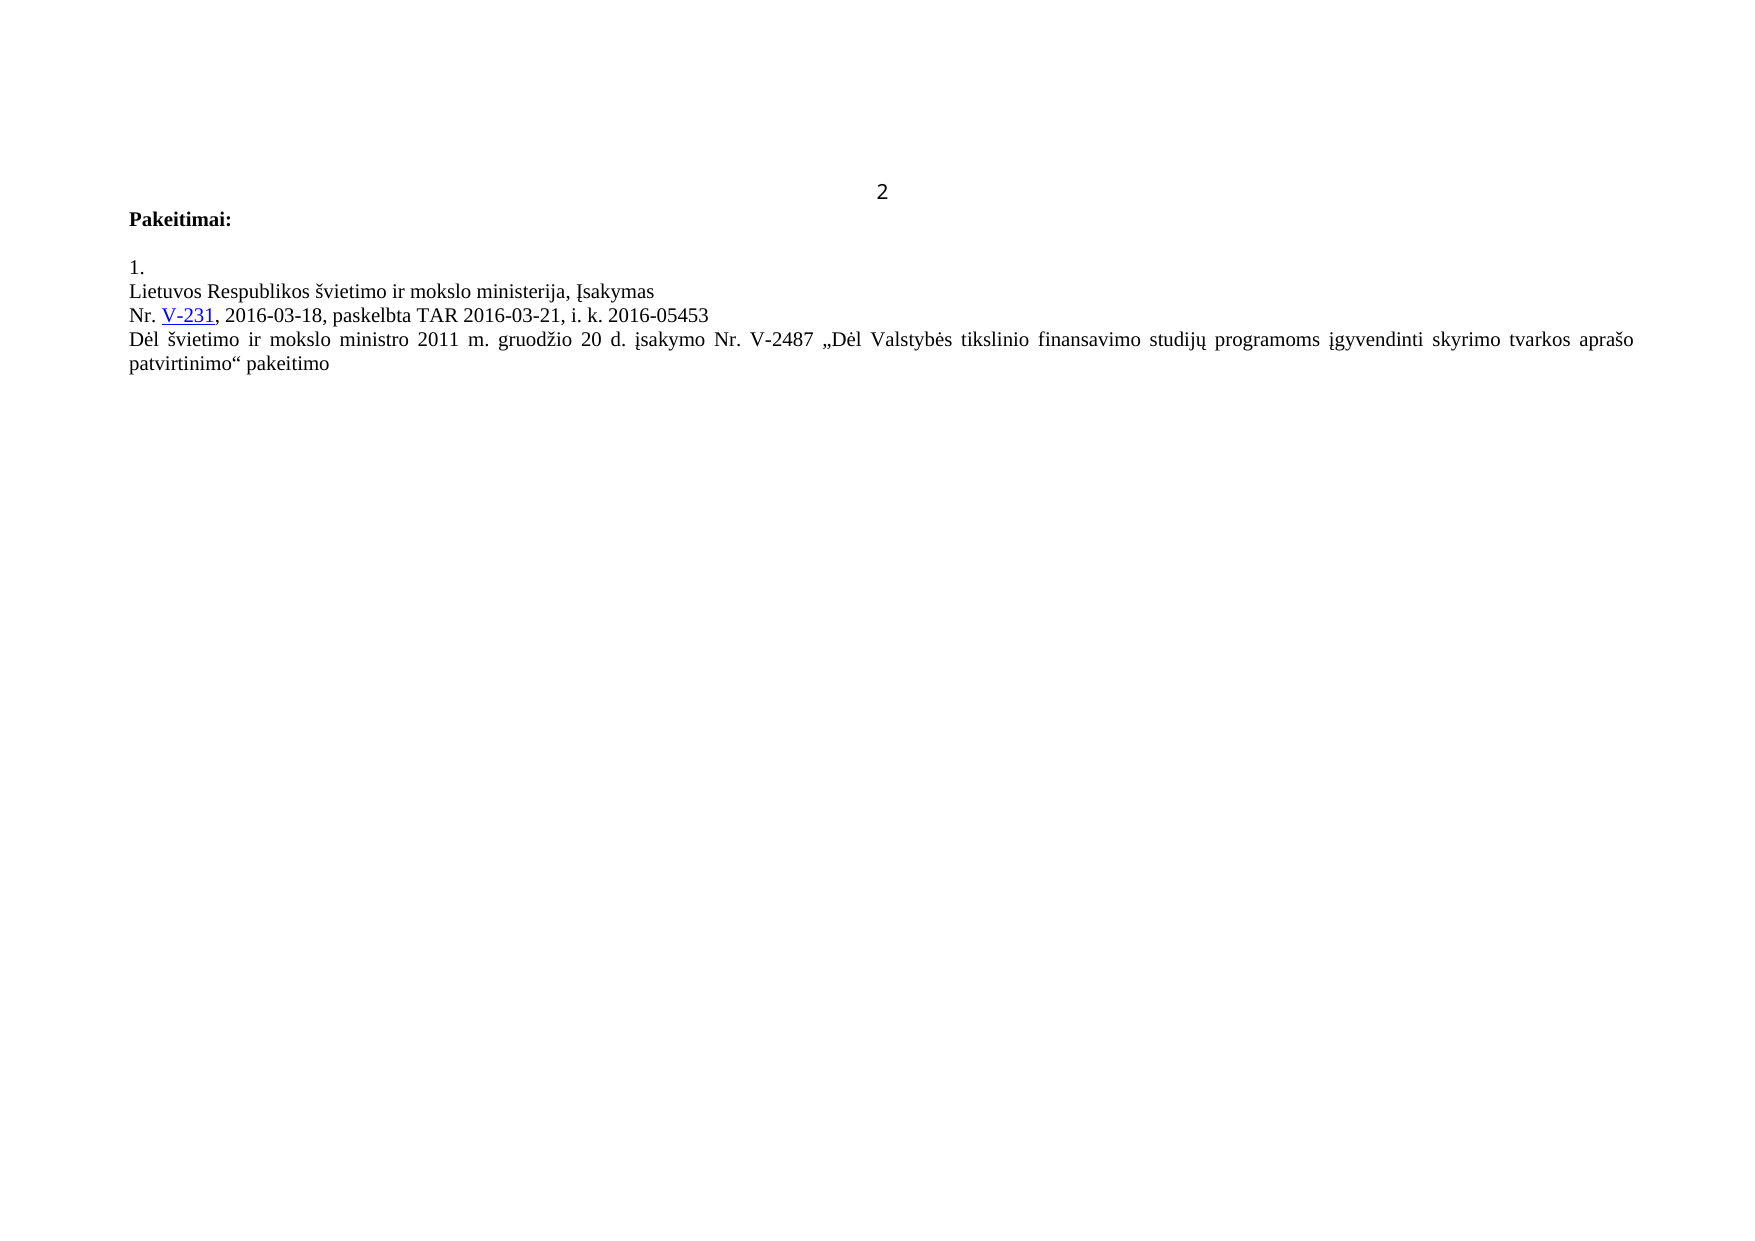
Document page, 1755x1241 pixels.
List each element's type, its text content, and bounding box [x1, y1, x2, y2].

text [888, 206, 1636, 231]
text Nr. V-231, 2016-03-18, paskelbta TAR 2016-03-21, i. k. 2016-05453 [129, 303, 1636, 327]
text Dėl švietimo ir mokslo ministro 2011 m. gruodžio 20 d. įsakymo Nr. V-2487 „Dėl Valstybės tikslinio finansavimo studijų programoms įgyvendinti skyrimo tvarkos aprašo patvirtinimo“ pakeitimo [129, 327, 1636, 375]
text Pakeitimai: [129, 206, 876, 231]
text Lietuvos Respublikos švietimo ir mokslo ministerija, Įsakymas [129, 279, 1636, 303]
text 1. [129, 254, 1636, 279]
